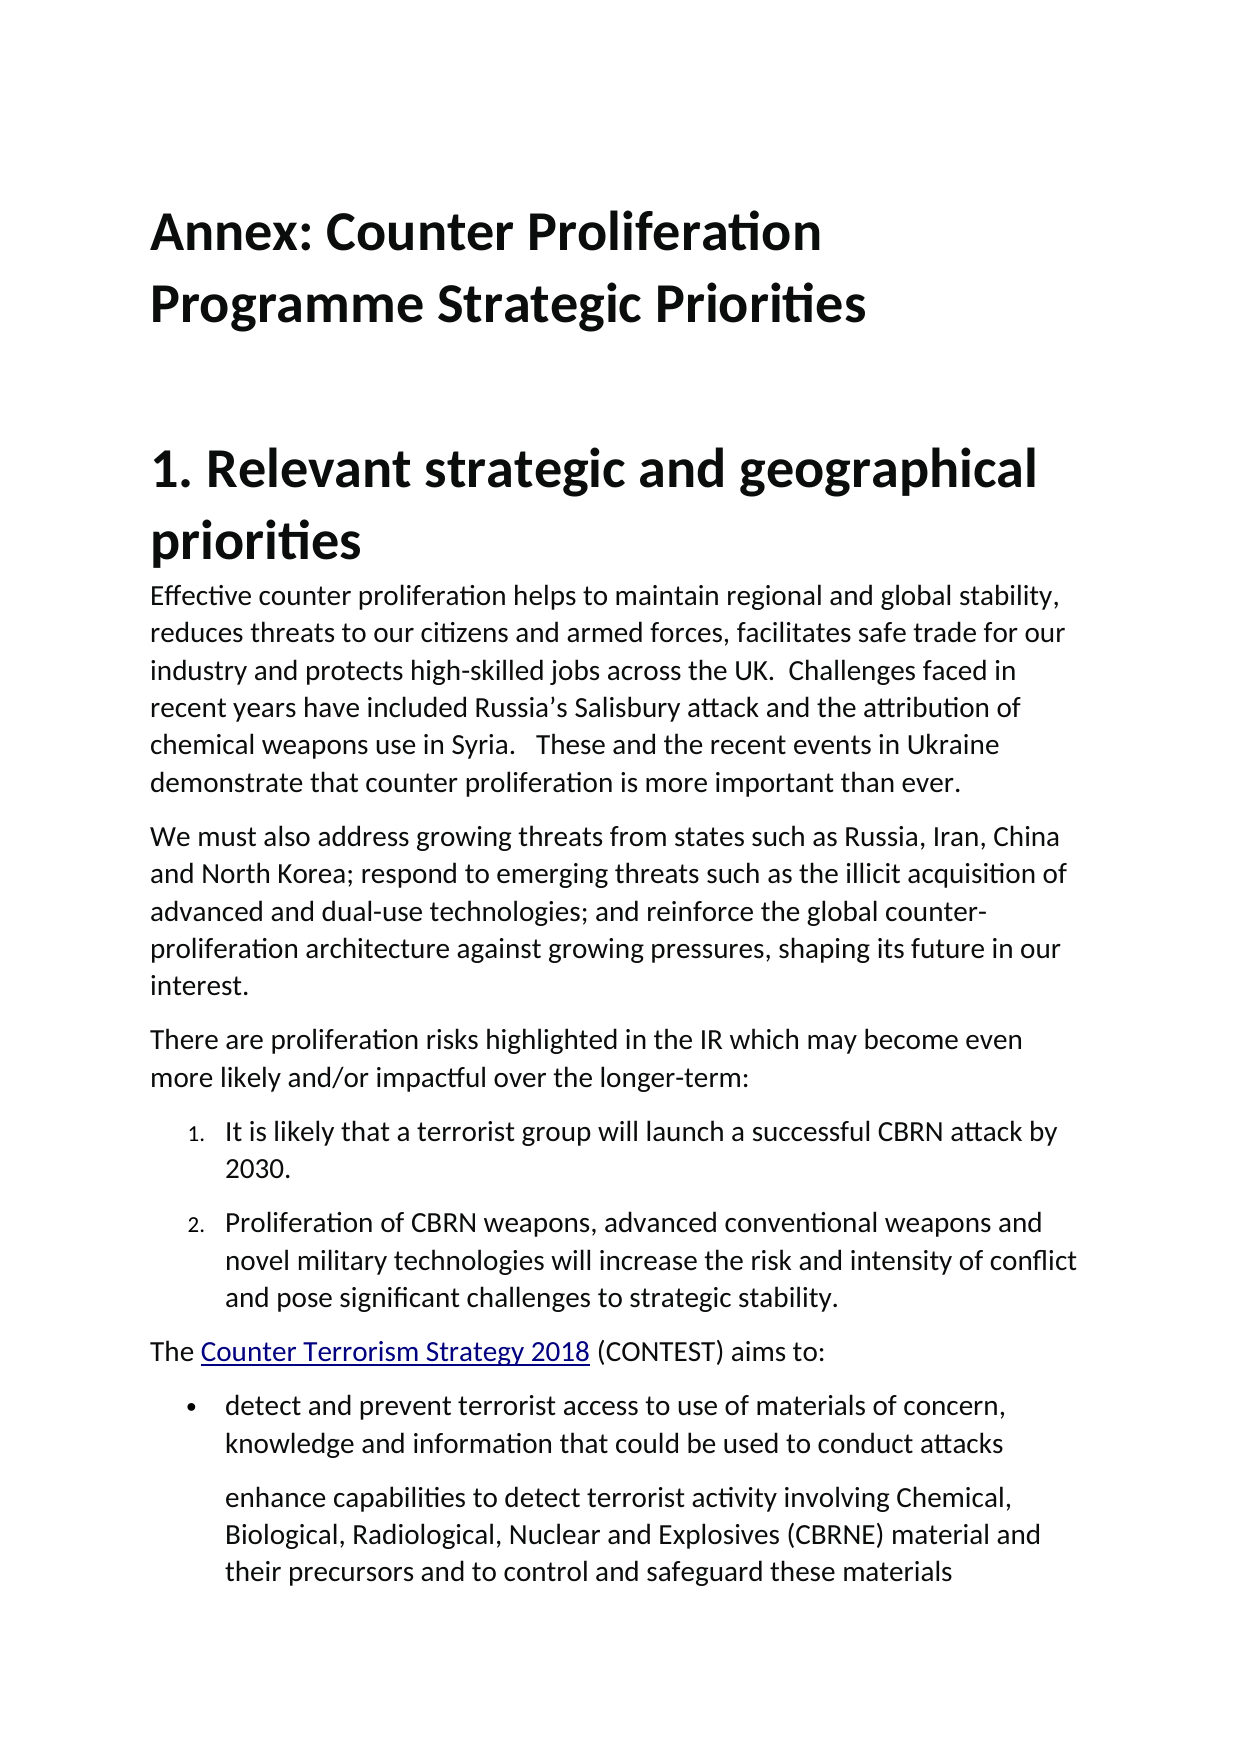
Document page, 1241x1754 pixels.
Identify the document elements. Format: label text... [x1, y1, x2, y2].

subtitle 1. Relevant strategic and geographical priorities [150, 361, 1090, 573]
text Effective counter proliferation helps to maintain regional and global stability, reduces threats to our citizens and armed forces, facilitates safe trade for our industry and protects high-skilled jobs across the UK. Challenges faced in recent years have included Russia’s Salisbury attack and the attribution of chemical weapons use in Syria. These and the recent events in Ukraine demonstrate that counter proliferation is more important than ever. [150, 577, 1090, 799]
text Annex: Counter Proliferation Programme Strategic Priorities [150, 196, 1090, 337]
text There are proliferation risks highlighted in the IR which may become even more likely and/or impactful over the longer-term: [150, 1021, 1090, 1094]
list detect and prevent terrorist access to use of materials of concern, knowledge and information that could be used to conduct attacks [187, 1387, 1090, 1460]
list Proliferation of CBRN weapons, advanced conventional weapons and novel military technologies will increase the risk and intensity of conflict and pose significant challenges to strategic stability. [187, 1204, 1090, 1315]
list enhance capabilities to detect terrorist activity involving Chemical, Biological, Radiological, Nuclear and Explosives (CBRNE) material and their precursors and to control and safeguard these materials [225, 1479, 1090, 1589]
text We must also address growing threats from states such as Russia, Iran, China and North Korea; respond to emerging threats such as the illicit acquisition of advanced and dual-use technologies; and reinforce the global counter-proliferation architecture against growing pressures, shaping its future in our interest. [150, 818, 1090, 1003]
text The Counter Terrorism Strategy 2018 (CONTEST) aims to: [150, 1333, 1090, 1369]
list It is likely that a terrorist group will launch a successful CBRN attack by 2030. [187, 1113, 1090, 1186]
